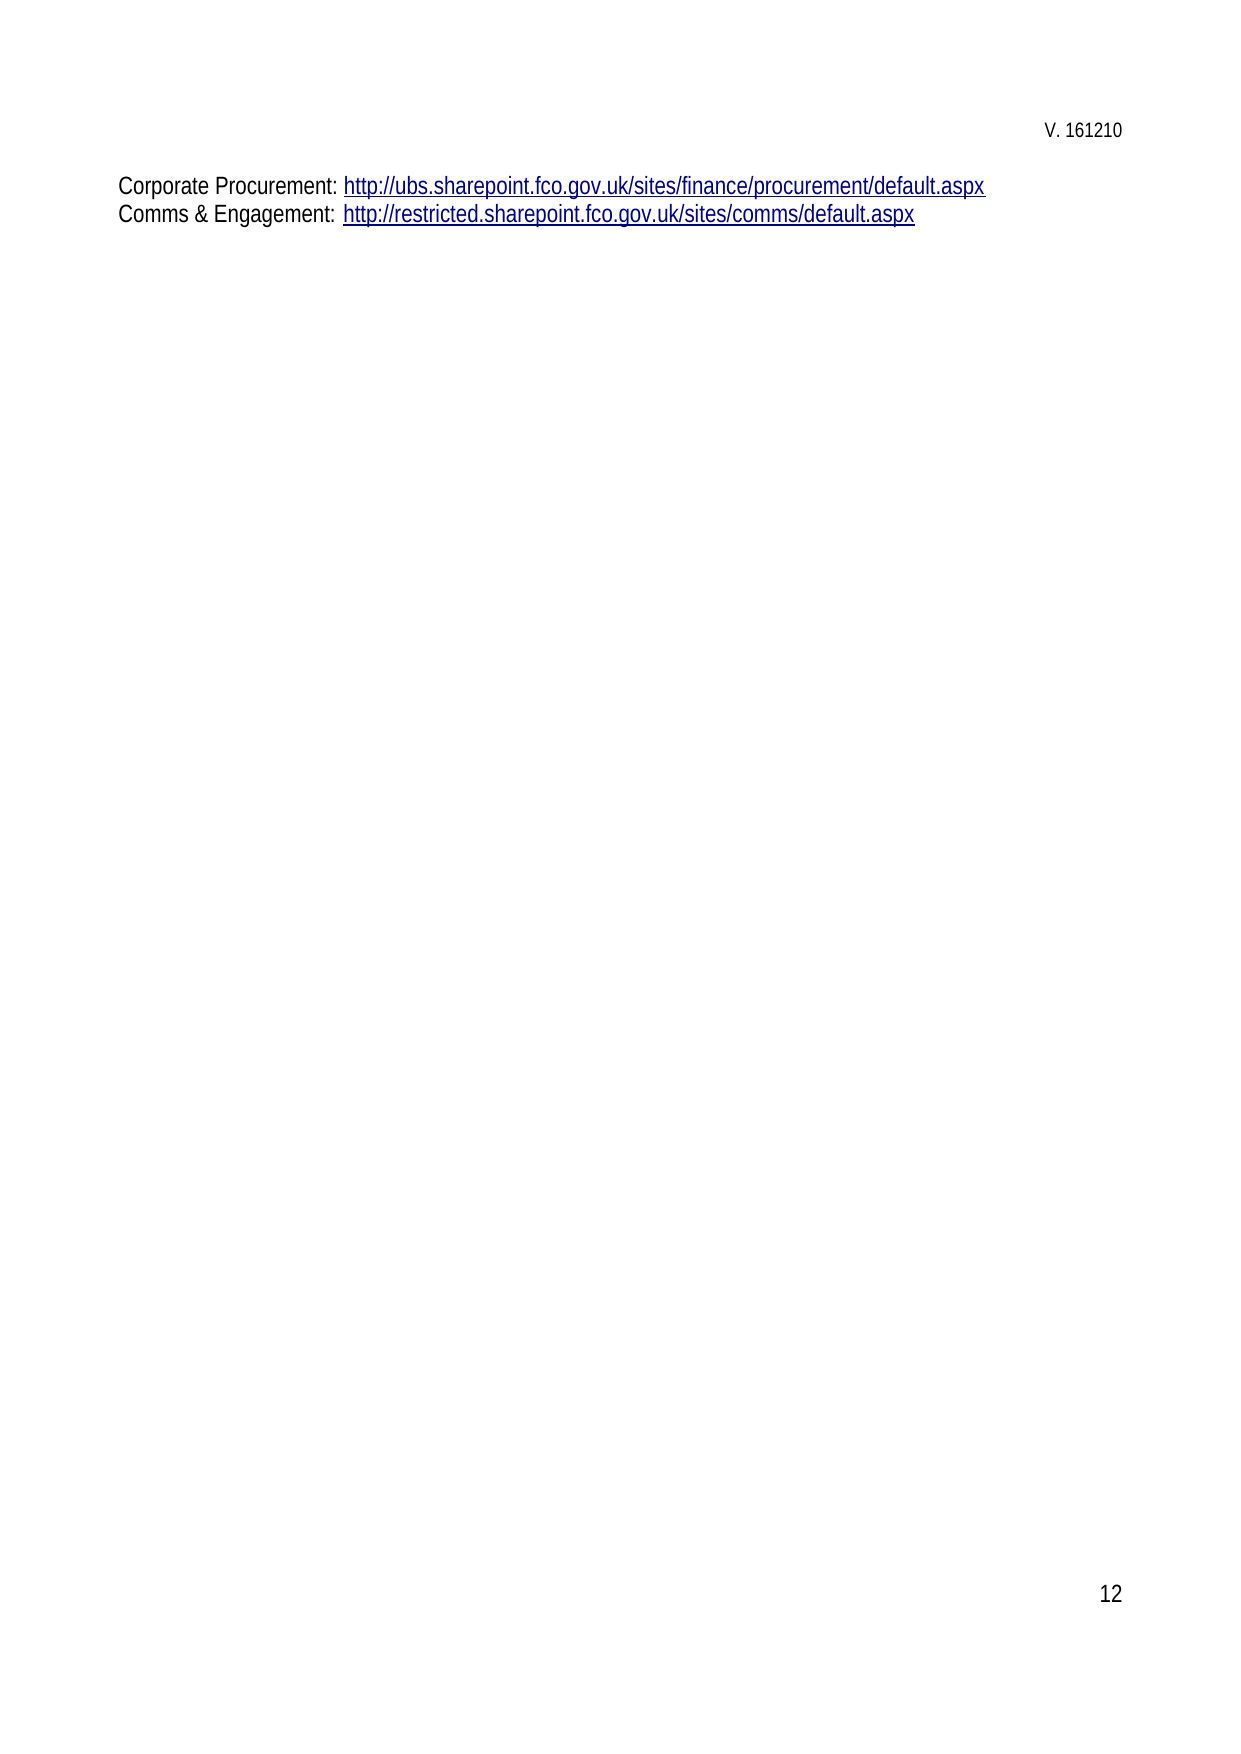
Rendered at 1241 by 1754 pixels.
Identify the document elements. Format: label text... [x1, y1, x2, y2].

text Corporate Procurement: http://ubs.sharepoint.fco.gov.uk/sites/finance/procurement/default.aspx [118, 171, 1122, 199]
text Comms & Engagement: http://restricted.sharepoint.fco.gov.uk/sites/comms/default.aspx [118, 199, 1122, 228]
